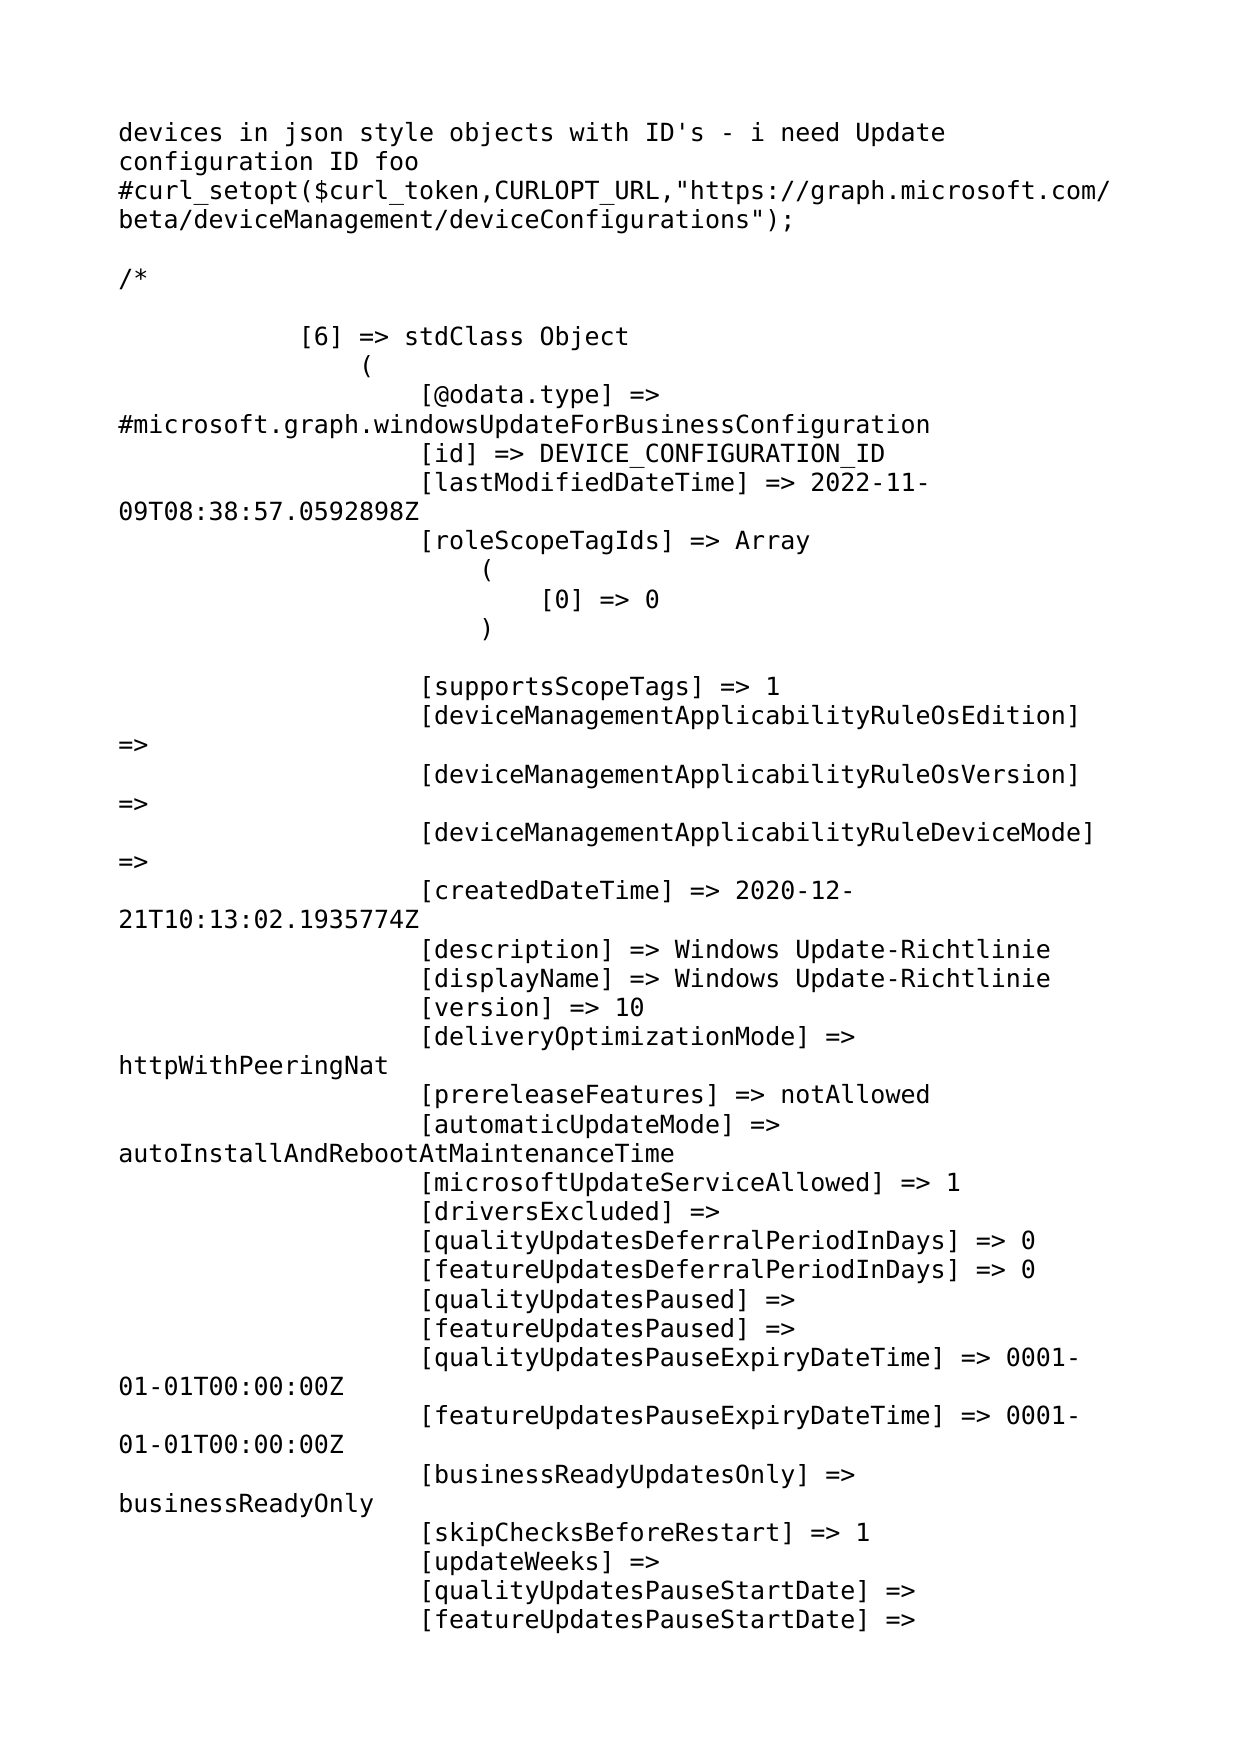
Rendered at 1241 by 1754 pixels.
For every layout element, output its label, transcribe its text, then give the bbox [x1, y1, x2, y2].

text devices in json style objects with ID's - i need Update configuration ID foo #curl_setopt($curl_token,CURLOPT_URL,"https://graph.microsoft.com/beta/deviceManagement/deviceConfigurations"); /* [6] => stdClass Object ( [@odata.type] => #microsoft.graph.windowsUpdateForBusinessConfiguration [id] => DEVICE_CONFIGURATION_ID [lastModifiedDateTime] => 2022-11-09T08:38:57.0592898Z [roleScopeTagIds] => Array ( [0] => 0 ) [supportsScopeTags] => 1 [deviceManagementApplicabilityRuleOsEdition] => [deviceManagementApplicabilityRuleOsVersion] => [deviceManagementApplicabilityRuleDeviceMode] => [createdDateTime] => 2020-12-21T10:13:02.1935774Z [description] => Windows Update-Richtlinie [displayName] => Windows Update-Richtlinie [version] => 10 [deliveryOptimizationMode] => httpWithPeeringNat [prereleaseFeatures] => notAllowed [automaticUpdateMode] => autoInstallAndRebootAtMaintenanceTime [microsoftUpdateServiceAllowed] => 1 [driversExcluded] => [qualityUpdatesDeferralPeriodInDays] => 0 [featureUpdatesDeferralPeriodInDays] => 0 [qualityUpdatesPaused] => [featureUpdatesPaused] => [qualityUpdatesPauseExpiryDateTime] => 0001-01-01T00:00:00Z [featureUpdatesPauseExpiryDateTime] => 0001-01-01T00:00:00Z [businessReadyUpdatesOnly] => businessReadyOnly [skipChecksBeforeRestart] => 1 [updateWeeks] => [qualityUpdatesPauseStartDate] => [featureUpdatesPauseStartDate] => [118, 118, 1122, 1635]
